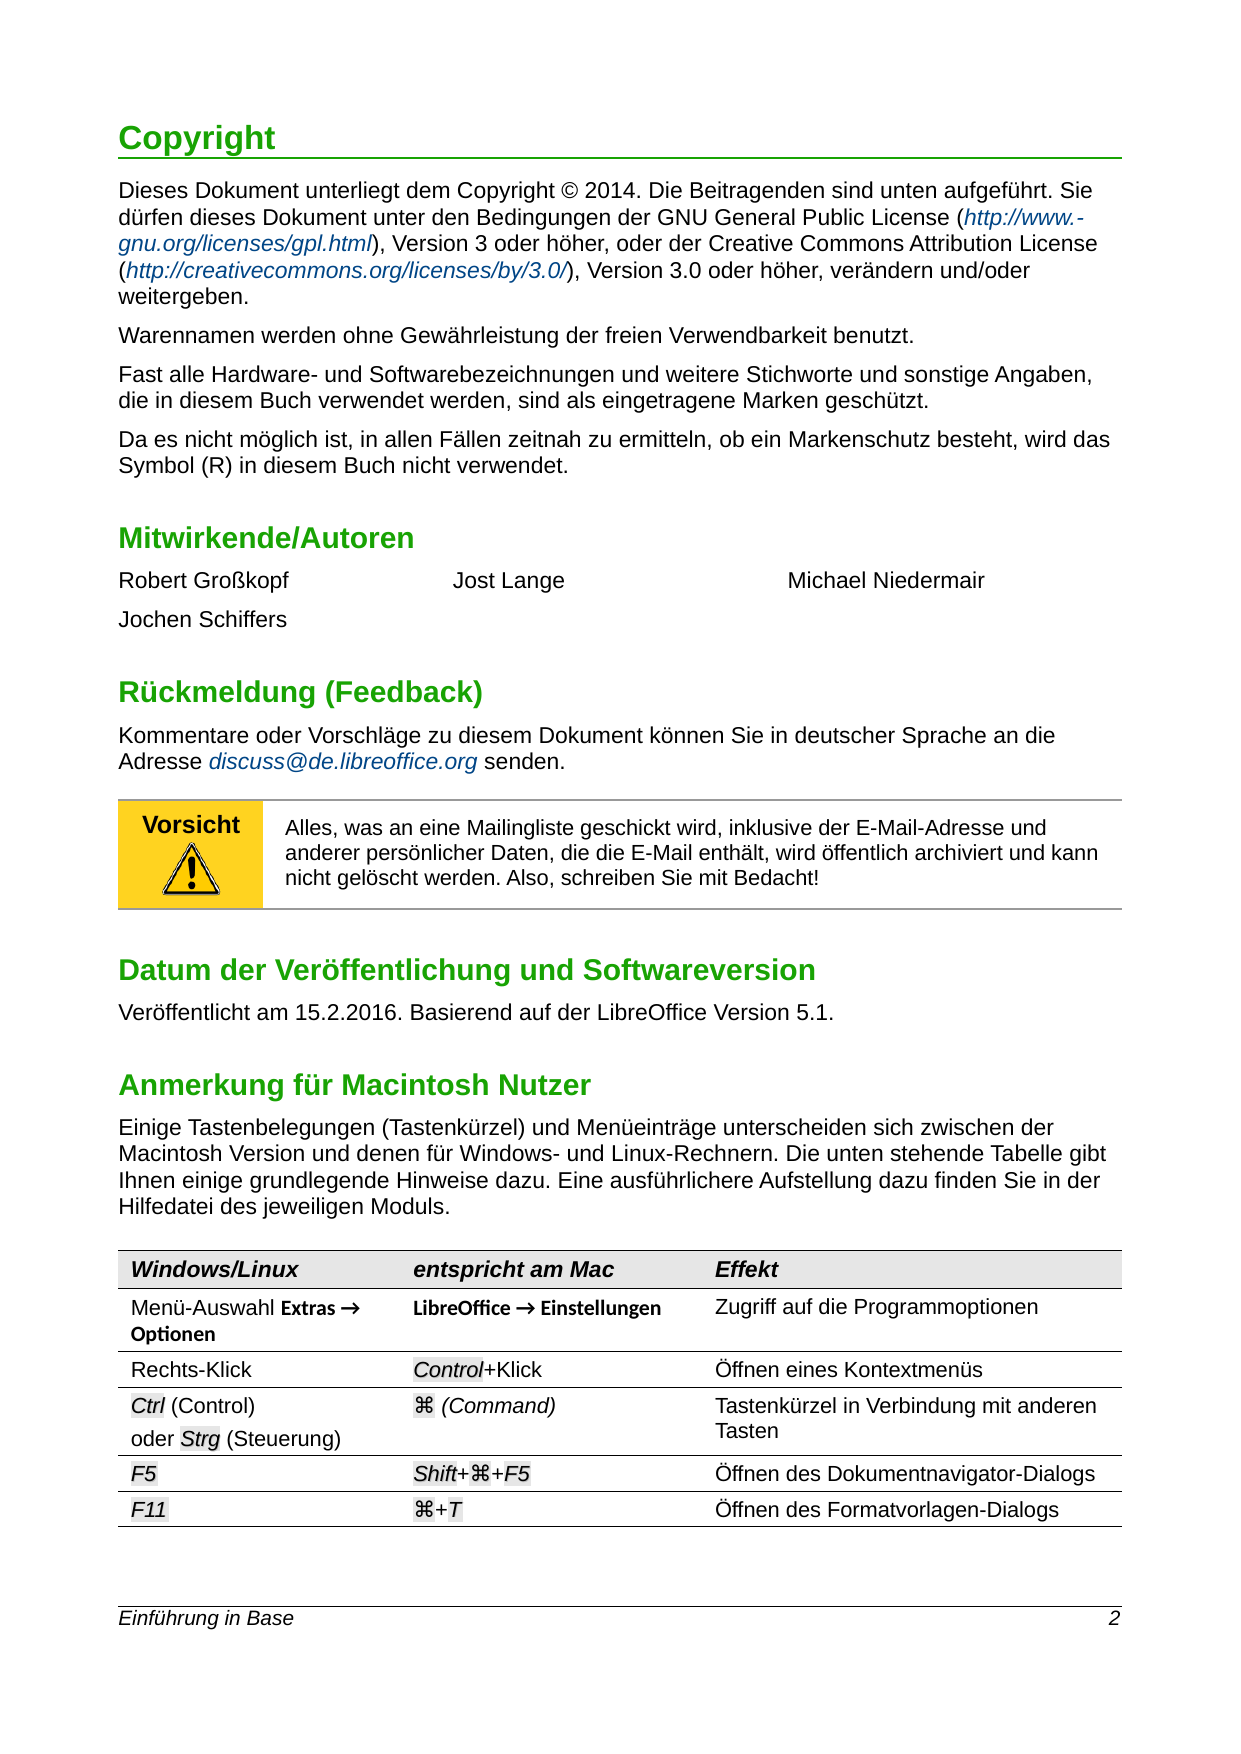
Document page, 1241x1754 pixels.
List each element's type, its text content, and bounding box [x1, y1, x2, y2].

table_cell LibreOffice → Einstellungen [401, 1289, 702, 1351]
table_header Vorsicht [118, 801, 263, 908]
table_cell F11 [118, 1492, 401, 1526]
table_cell Ctrl (Control) oder Strg (Steuerung) [118, 1388, 401, 1455]
table_header Robert Großkopf [118, 568, 453, 606]
table_cell Zugriff auf die Programmoptionen [702, 1289, 1122, 1351]
text Warennamen werden ohne Gewährleistung der freien Verwendbarkeit benutzt. [118, 322, 1122, 348]
table_cell ⌘+T [401, 1492, 702, 1526]
table_cell Control+Klick [401, 1352, 702, 1387]
table_cell Öffnen des Dokumentnavigator-Dialogs [702, 1456, 1122, 1491]
text Dieses Dokument unterliegt dem Copyright © 2014. Die Beitragenden sind unten aufgeführt. Sie dürfen dieses Dokument unter den Bedingungen der GNU General Public License (http://www.­gnu.org/licenses/gpl.html), Version 3 oder höher, oder der Creative Commons Attribution License (http://creativecommons.org/licenses/by/3.0/), Version 3.0 oder höher, verändern und/oder weitergeben. [118, 177, 1122, 309]
text Einige Tastenbelegungen (Tastenkürzel) und Menüeinträge unterscheiden sich zwischen der Macintosh Version und denen für Windows- und Linux-Rechnern. Die unten stehende Tabelle gibt Ihnen einige grundlegende Hinweise dazu. Eine ausführlichere Aufstellung dazu finden Sie in der Hilfedatei des jeweiligen Moduls. [118, 1114, 1122, 1219]
text Anmerkung für Macintosh Nutzer [118, 1067, 1122, 1102]
table_cell ⌘ (Command) [401, 1388, 702, 1455]
text Veröffentlicht am 15.2.2016. Basierend auf der LibreOffice Version 5.1. [118, 999, 1122, 1025]
table_cell Shift+⌘+F5 [401, 1456, 702, 1491]
table_header Michael Niedermair [788, 568, 1122, 606]
table_cell Öffnen eines Kontextmenüs [702, 1352, 1122, 1387]
table_cell Menü-Auswahl Extras → Optionen [118, 1289, 401, 1351]
text Mitwirkende/Autoren [118, 521, 1122, 555]
table_header Jost Lange [453, 568, 787, 606]
text Kommentare oder Vorschläge zu diesem Dokument können Sie in deutscher Sprache an die Adresse discuss@de.libreoffice.org senden. [118, 722, 1122, 774]
text Rückmeldung (Feedback) [118, 675, 1122, 709]
table_cell F5 [118, 1456, 401, 1491]
table_cell Tastenkürzel in Verbindung mit anderen Tasten [702, 1388, 1122, 1455]
table_cell Öffnen des Formatvorlagen-Dialogs [702, 1492, 1122, 1526]
table_header Windows/Linux [118, 1251, 401, 1288]
text Da es nicht möglich ist, in allen Fällen zeitnah zu ermitteln, ob ein Markenschutz besteht, wird das Symbol (R) in diesem Buch nicht verwendet. [118, 426, 1122, 478]
table_header Effekt [702, 1251, 1122, 1288]
text Fast alle Hardware- und Softwarebezeichnungen und weitere Stichworte und sonstige Angaben, die in diesem Buch verwendet werden, sind als eingetragene Marken geschützt. [118, 361, 1122, 413]
picture [158, 839, 224, 899]
text Datum der Veröffentlichung und Softwareversion [118, 952, 1122, 986]
table_header Alles, was an eine Mailingliste geschickt wird, inklusive der E-Mail-Adresse und anderer persönlicher Daten, die die E-Mail enthält, wird öffentlich archiviert und kann nicht gelöscht werden. Also, schreiben Sie mit Bedacht! [264, 801, 1122, 908]
table_header entspricht am Mac [401, 1251, 702, 1288]
text Copyright [118, 118, 1122, 157]
table_cell [788, 606, 1122, 645]
table_cell Jochen Schiffers [118, 606, 453, 645]
table_cell [453, 606, 787, 645]
table_cell Rechts-Klick [118, 1352, 401, 1387]
